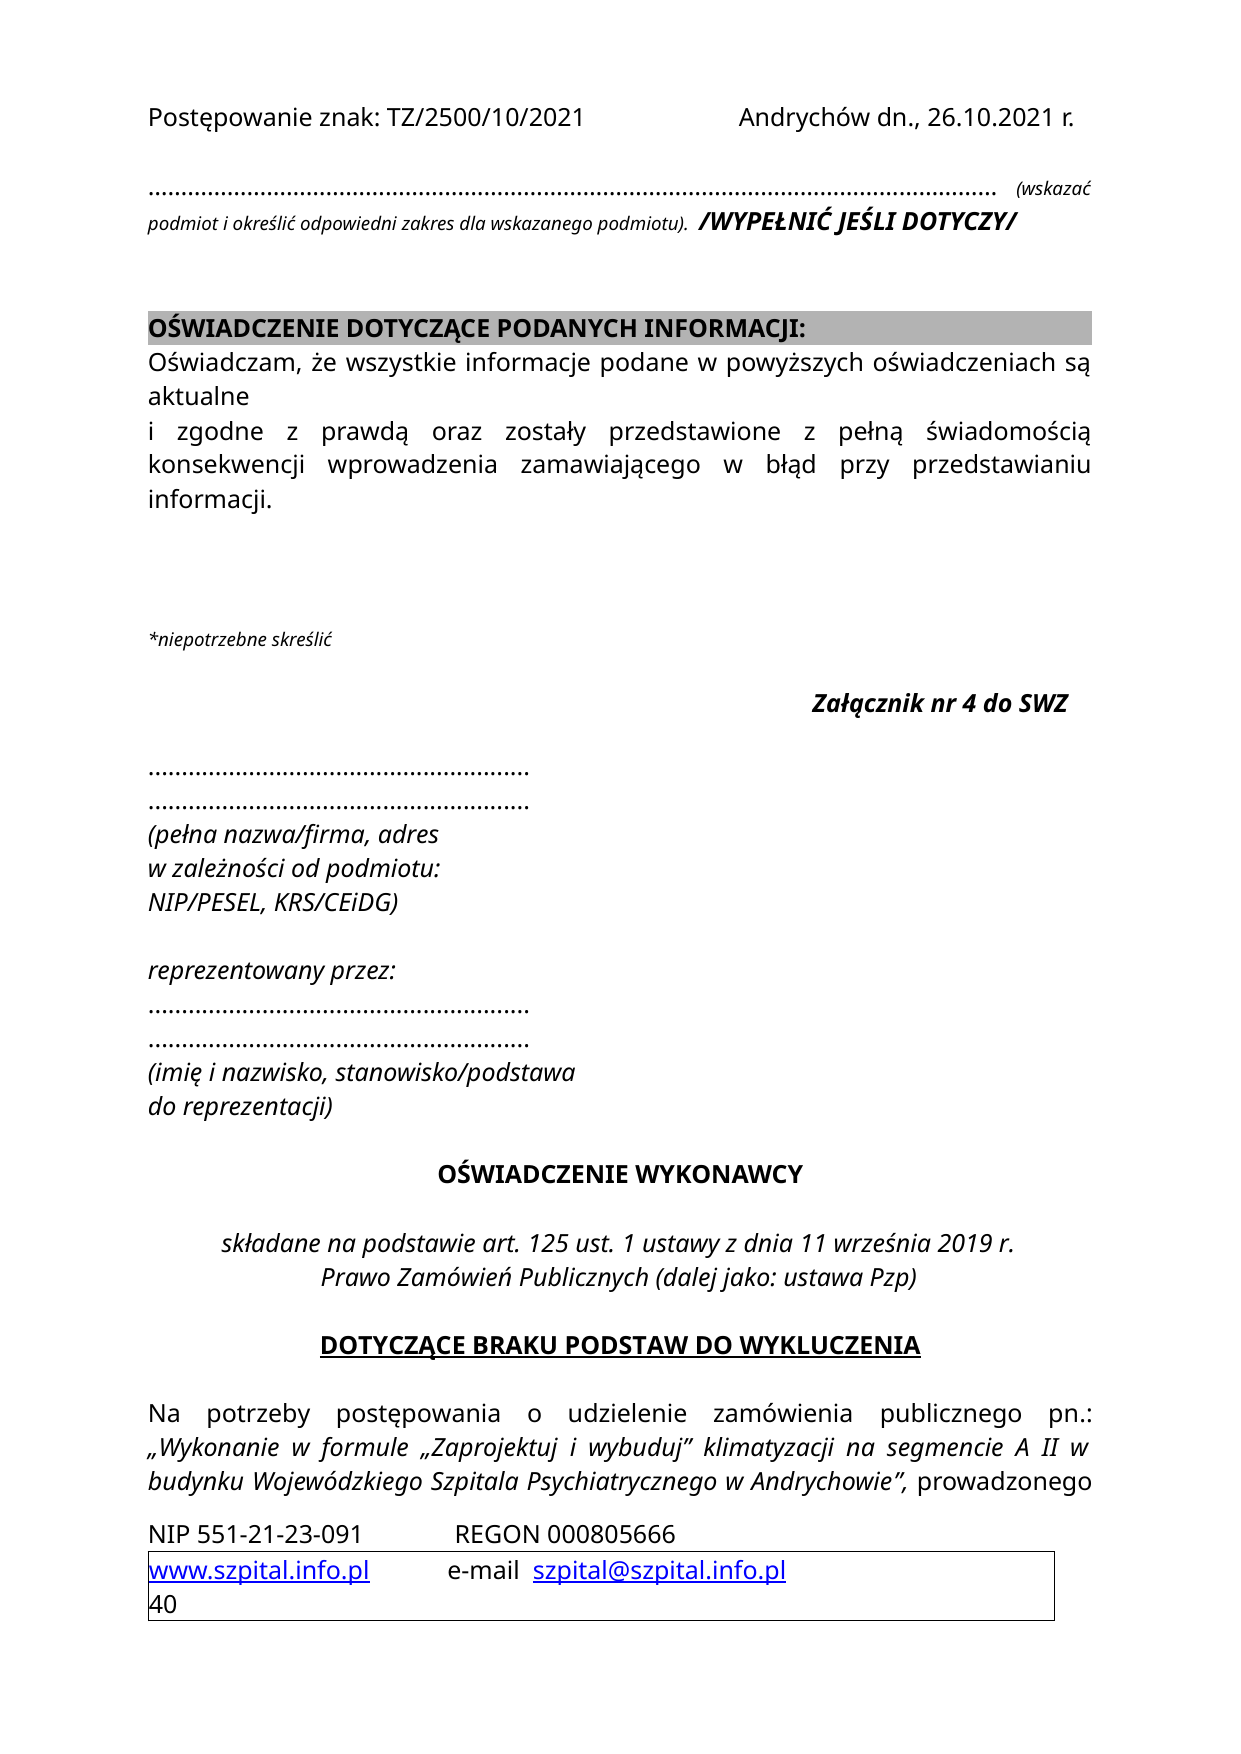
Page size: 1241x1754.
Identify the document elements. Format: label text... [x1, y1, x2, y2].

text Prawo Zamówień Publicznych (dalej jako: ustawa Pzp) [148, 1259, 1092, 1293]
text w zależności od podmiotu: [148, 851, 1092, 884]
text Oświadczam, że wszystkie informacje podane w powyższych oświadczeniach są aktualne i zgodne z prawdą oraz zostały przedstawione z pełną świadomością konsekwencji wprowadzenia zamawiającego w błąd przy przedstawianiu informacji. [148, 345, 1092, 515]
text reprezentowany przez: [148, 953, 1092, 987]
text (imię i nazwisko, stanowisko/podstawa [148, 1055, 1092, 1089]
text ......................................................... [148, 1021, 1092, 1055]
text OŚWIADCZENIE DOTYCZĄCE PODANYCH INFORMACJI: [148, 311, 1092, 345]
text ………………………………………………………………………………………………………………… (wskazać podmiot i określić odpowiedni zakres dla wskazanego podmiotu). /WYPEŁNIĆ JEŚLI DOTYCZY/ [148, 169, 1092, 237]
text OŚWIADCZENIE WYKONAWCY [148, 1157, 1092, 1191]
text ......................................................... [148, 748, 1092, 782]
text Załącznik nr 4 do SWZ [738, 686, 1092, 719]
text NIP/PESEL, KRS/CEiDG) [148, 884, 1092, 919]
text (pełna nazwa/firma, adres [148, 816, 1092, 851]
text składane na podstawie art. 125 ust. 1 ustawy z dnia 11 września 2019 r. [148, 1225, 1092, 1259]
text *niepotrzebne skreślić [148, 626, 1092, 651]
text Na potrzeby postępowania o udzielenie zamówienia publicznego pn.: „Wykonanie w formule „Zaprojektuj i wybuduj” klimatyzacji na segmencie A II w budynku Wojewódzkiego Szpitala Psychiatrycznego w Andrychowie”, prowadzonego [148, 1396, 1092, 1498]
text do reprezentacji) [148, 1089, 1092, 1123]
text ......................................................... [148, 987, 1092, 1021]
text ......................................................... [148, 782, 1092, 816]
text DOTYCZĄCE BRAKU PODSTAW DO WYKLUCZENIA [148, 1327, 1092, 1361]
